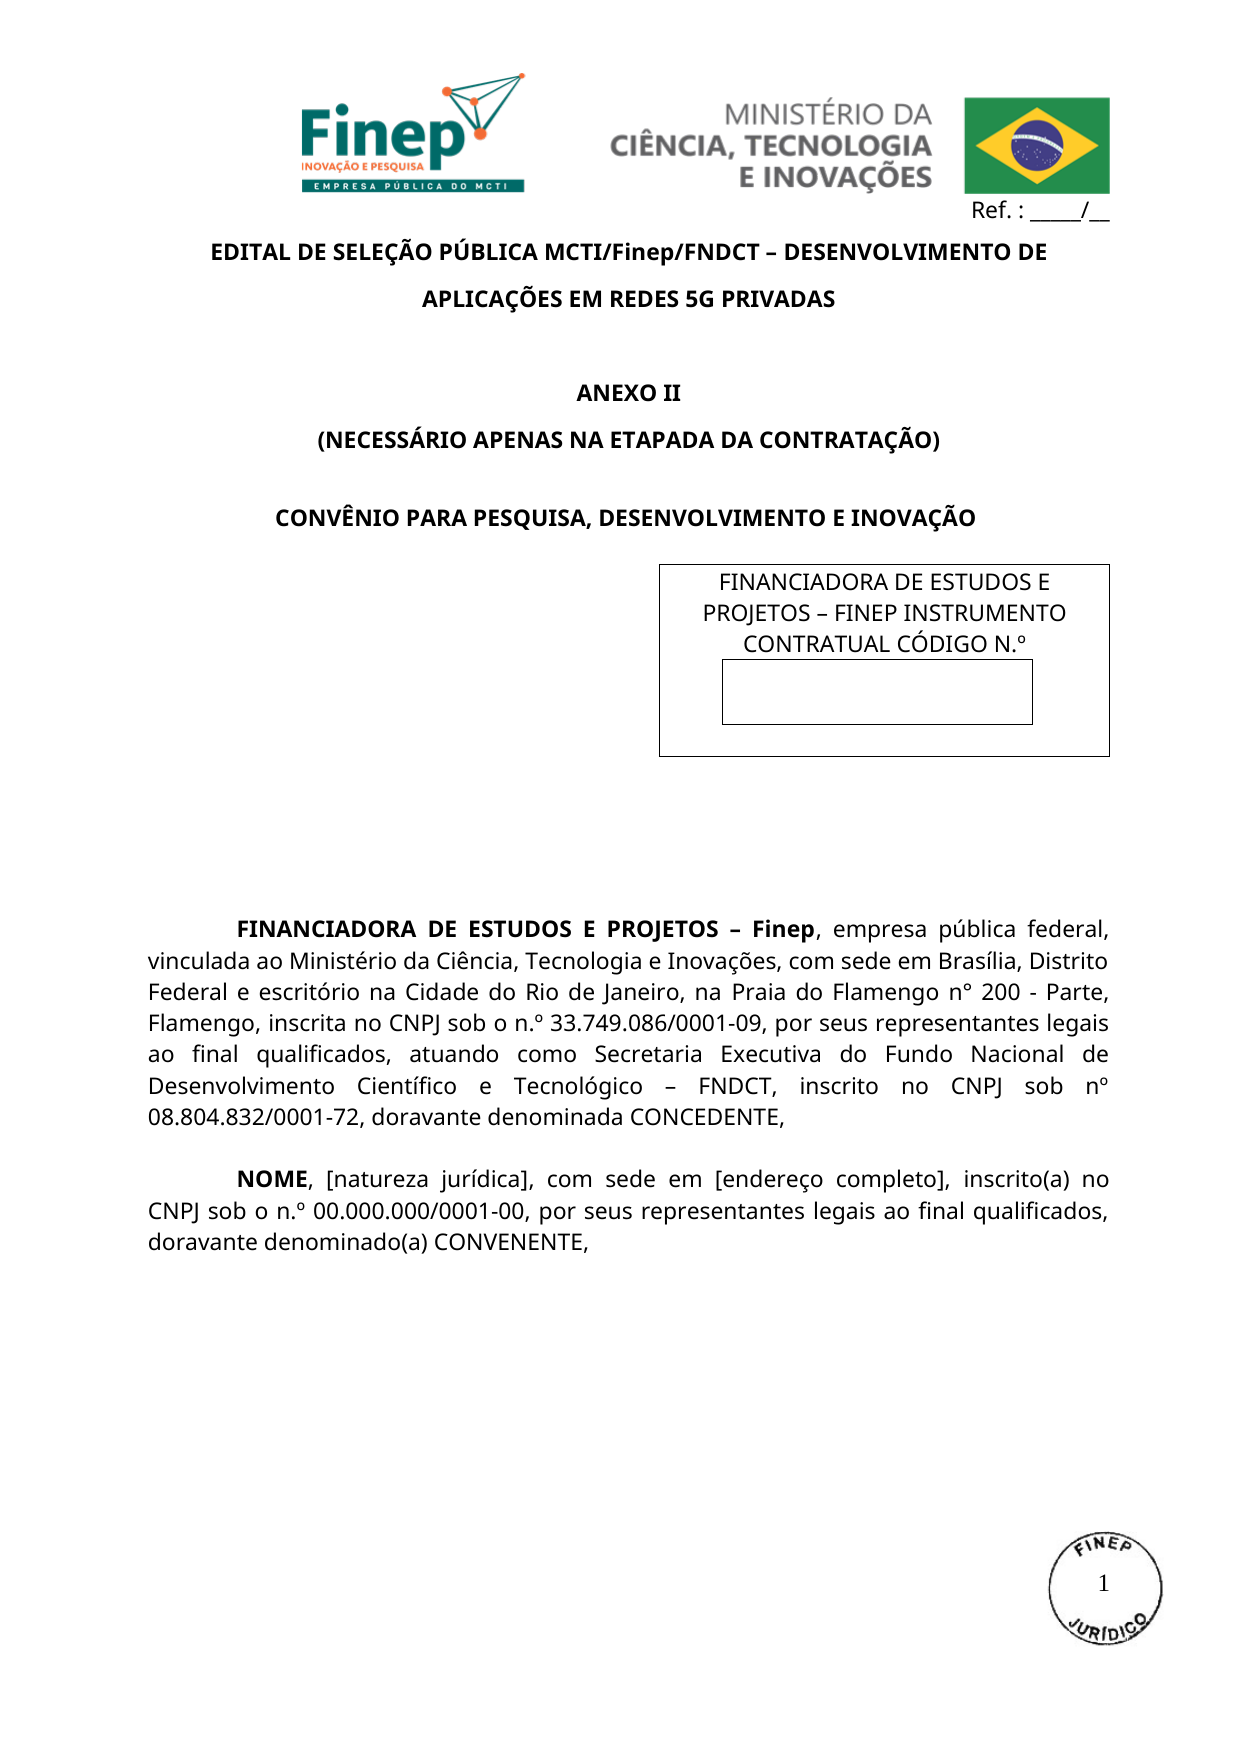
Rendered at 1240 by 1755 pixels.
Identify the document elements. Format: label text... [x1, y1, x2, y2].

subtitle FINANCIADORA DE ESTUDOS E PROJETOS – Finep, empresa pública federal, vinculada ao Ministério da Ciência, Tecnologia e Inovações, com sede em Brasília, Distrito Federal e escritório na Cidade do Rio de Janeiro, na Praia do Flamengo n° 200 - Parte, Flamengo, inscrita no CNPJ sob o n.º 33.749.086/0001-09, por seus representantes legais ao final qualificados, atuando como Secretaria Executiva do Fundo Nacional de Desenvolvimento Científico e Tecnológico – FNDCT, inscrito no CNPJ sob nº 08.804.832/0001-72, doravante denominada CONCEDENTE, [148, 913, 1110, 1132]
table_cell [1033, 659, 1109, 691]
table_cell [1033, 691, 1109, 724]
text (NECESSÁRIO APENAS NA ETAPADA DA CONTRATAÇÃO) [148, 424, 1110, 455]
text ANEXO II [148, 377, 1110, 408]
table_cell [763, 660, 811, 724]
table_cell [660, 724, 1109, 756]
table_header FINANCIADORA DE ESTUDOS E PROJETOS – FINEP INSTRUMENTO CONTRATUAL CÓDIGO N.º [660, 565, 1109, 659]
table_cell [870, 660, 973, 724]
table_cell [723, 660, 763, 724]
subtitle CONVÊNIO PARA PESQUISA, DESENVOLVIMENTO E INOVAÇÃO [148, 502, 1110, 533]
table_cell [660, 659, 722, 691]
text EDITAL DE SELEÇÃO PÚBLICA MCTI/Finep/FNDCT – Desenvolvimento de APLICAÇÕES EM REDES 5G PRIVADAS [148, 236, 1110, 314]
table_cell [660, 691, 722, 724]
table_cell [973, 660, 1032, 724]
table_cell [811, 660, 870, 724]
subtitle NOME, [natureza jurídica], com sede em [endereço completo], inscrito(a) no CNPJ sob o n.º 00.000.000/0001-00, por seus representantes legais ao final qualificados, doravante denominado(a) CONVENENTE, [148, 1163, 1110, 1257]
